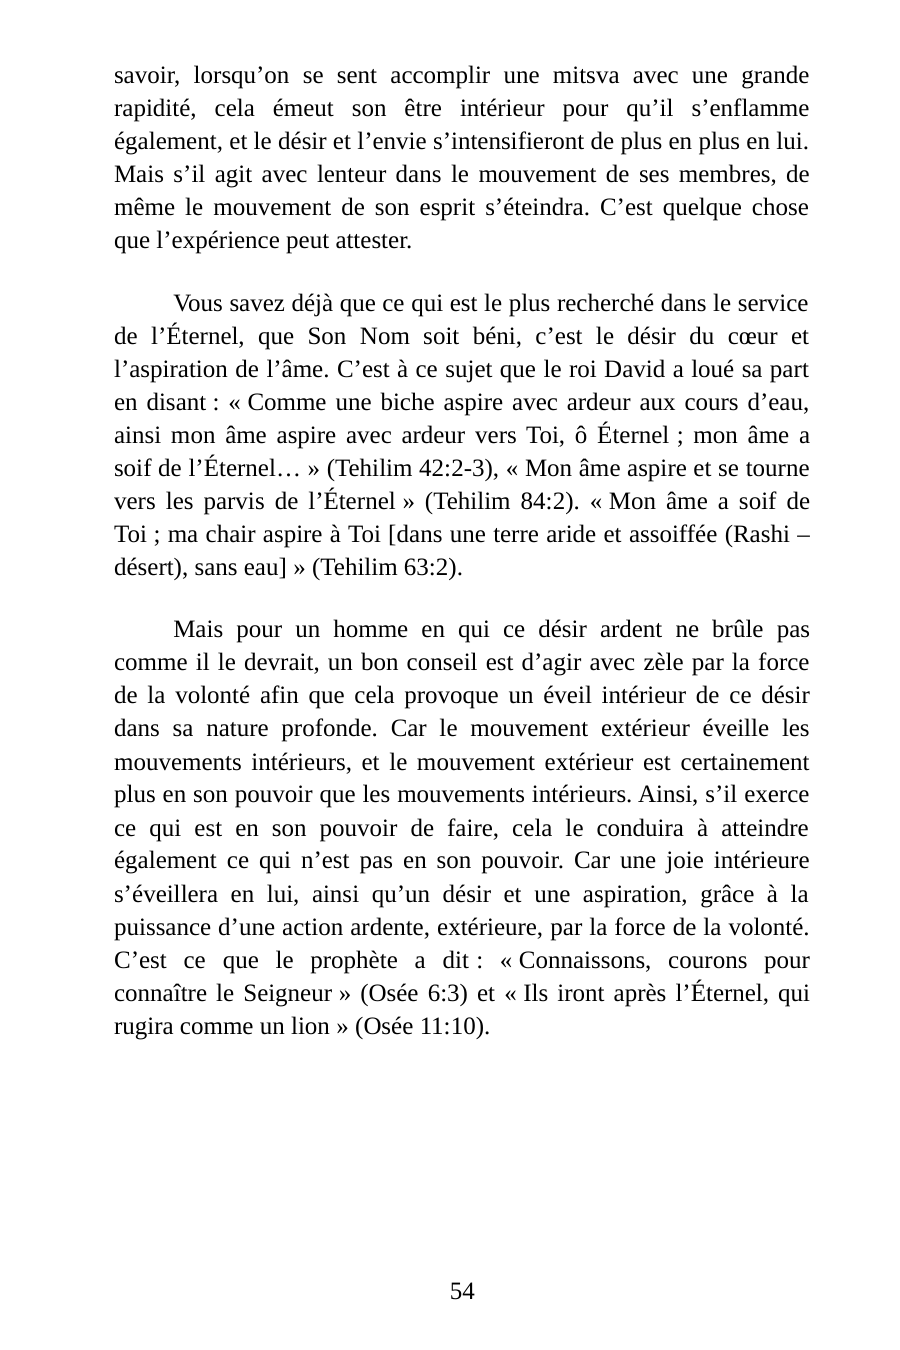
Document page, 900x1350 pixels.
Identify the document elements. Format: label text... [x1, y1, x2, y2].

text savoir, lorsqu’on se sent accomplir une mitsva avec une grande rapidité, cela émeut son être intérieur pour qu’il s’enflamme également, et le désir et l’envie s’intensifieront de plus en plus en lui. Mais s’il agit avec lenteur dans le mouvement de ses membres, de même le mouvement de son esprit s’éteindra. C’est quelque chose que l’expérience peut attester. [114, 60, 810, 254]
text Mais pour un homme en qui ce désir ardent ne brûle pas comme il le devrait, un bon conseil est d’agir avec zèle par la force de la volonté afin que cela provoque un éveil intérieur de ce désir dans sa nature profonde. Car le mouvement extérieur éveille les mouvements intérieurs, et le mouvement extérieur est certainement plus en son pouvoir que les mouvements intérieurs. Ainsi, s’il exerce ce qui est en son pouvoir de faire, cela le conduira à atteindre également ce qui n’est pas en son pouvoir. Car une joie intérieure s’éveillera en lui, ainsi qu’un désir et une aspiration, grâce à la puissance d’une action ardente, extérieure, par la force de la volonté. C’est ce que le prophète a dit : « Connaissons, courons pour connaître le Seigneur » (Osée 6:3) et « Ils iront après l’Éternel, qui rugira comme un lion » (Osée 11:10). [114, 614, 810, 1039]
text Vous savez déjà que ce qui est le plus recherché dans le service de l’Éternel, que Son Nom soit béni, c’est le désir du cœur et l’aspiration de l’âme. C’est à ce sujet que le roi David a loué sa part en disant : « Comme une biche aspire avec ardeur aux cours d’eau, ainsi mon âme aspire avec ardeur vers Toi, ô Éternel ; mon âme a soif de l’Éternel… » (Tehilim 42:2-3), « Mon âme aspire et se tourne vers les parvis de l’Éternel » (Tehilim 84:2). « Mon âme a soif de Toi ; ma chair aspire à Toi [dans une terre aride et assoiffée (Rashi – désert), sans eau] » (Tehilim 63:2). [114, 288, 810, 581]
